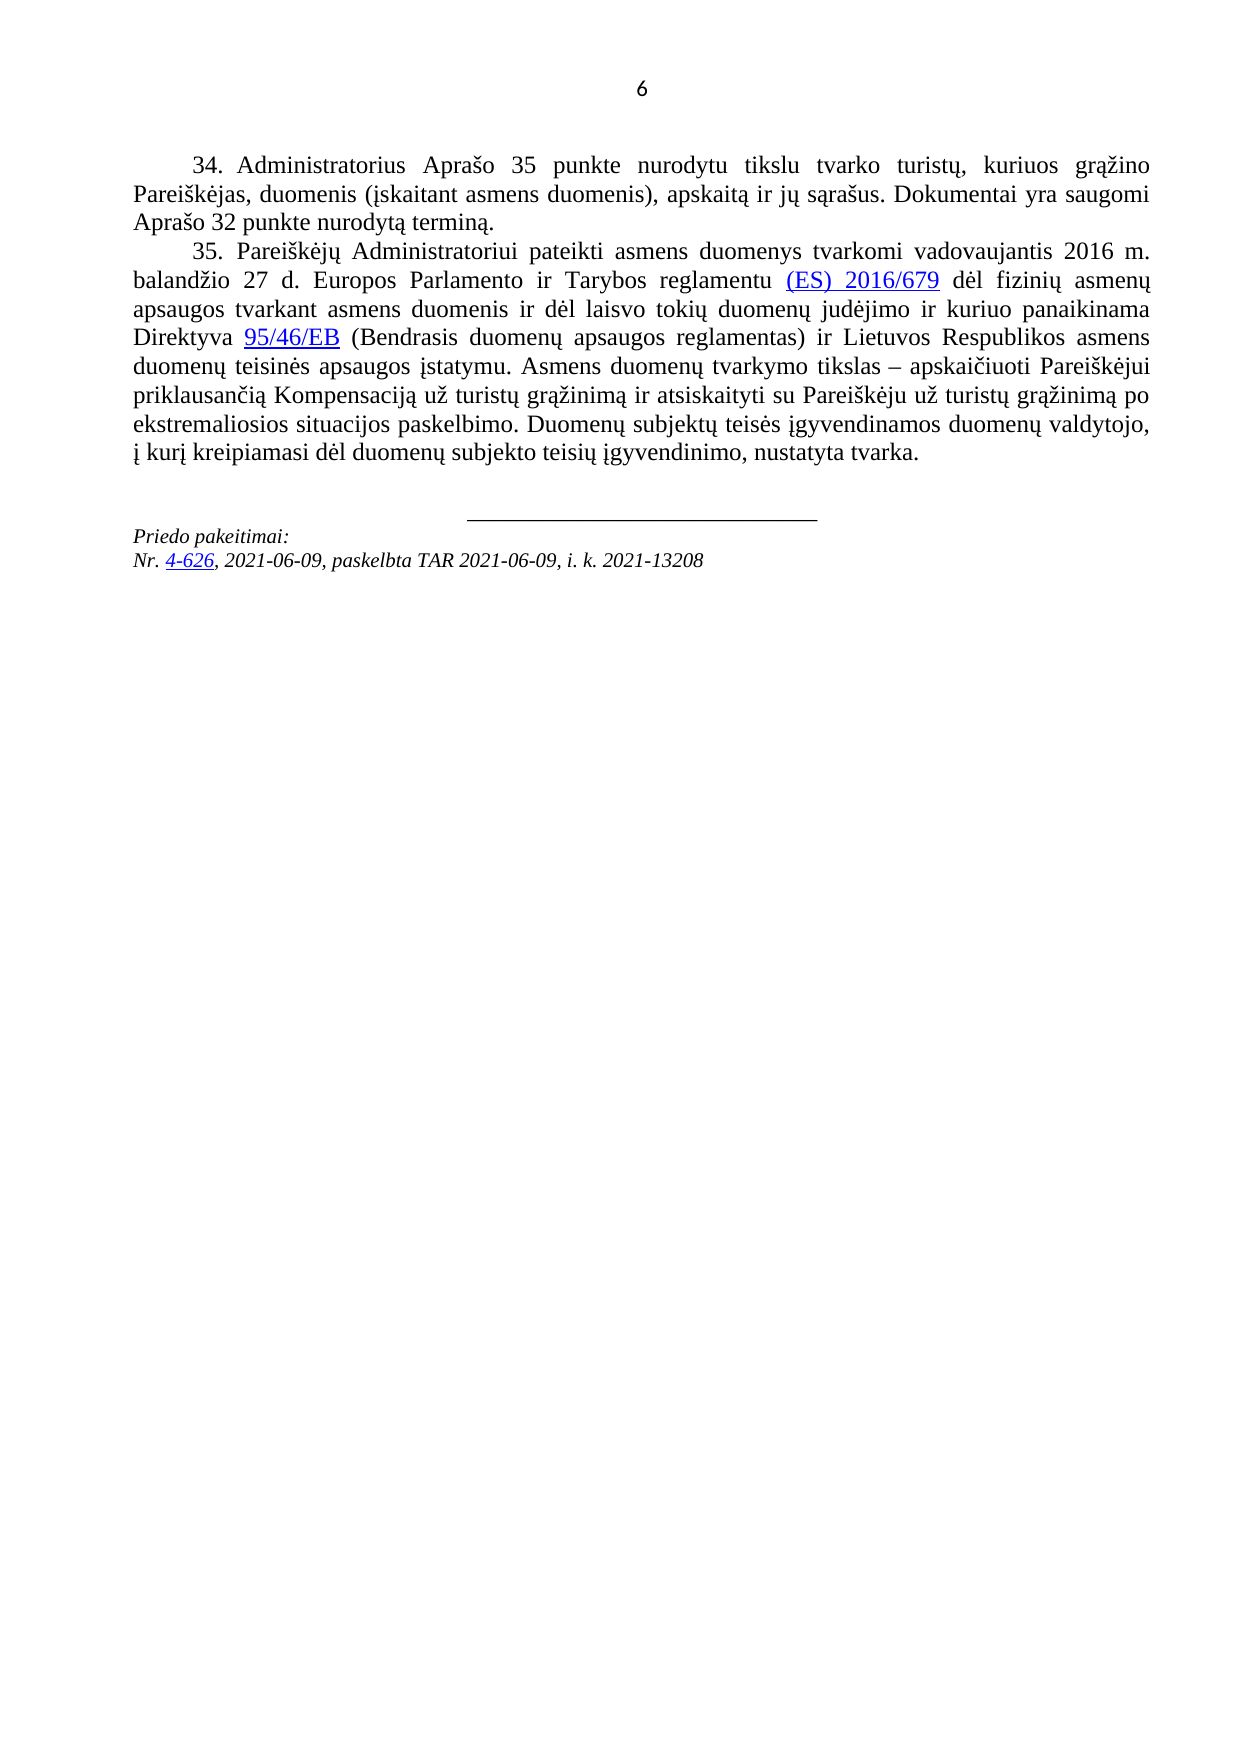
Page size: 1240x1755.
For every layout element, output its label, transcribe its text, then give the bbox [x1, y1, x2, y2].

text Nr. 4-626, 2021-06-09, paskelbta TAR 2021-06-09, i. k. 2021-13208 [133, 548, 1151, 572]
text 35. Pareiškėjų Administratoriui pateikti asmens duomenys tvarkomi vadovaujantis 2016 m. balandžio 27 d. Europos Parlamento ir Tarybos reglamentu (ES) 2016/679 dėl fizinių asmenų apsaugos tvarkant asmens duomenis ir dėl laisvo tokių duomenų judėjimo ir kuriuo panaikinama Direktyva 95/46/EB (Bendrasis duomenų apsaugos reglamentas) ir Lietuvos Respublikos asmens duomenų teisinės apsaugos įstatymu. Asmens duomenų tvarkymo tikslas – apskaičiuoti Pareiškėjui priklausančią Kompensaciją už turistų grąžinimą ir atsiskaityti su Pareiškėju už turistų grąžinimą po ekstremaliosios situacijos paskelbimo. Duomenų subjektų teisės įgyvendinamos duomenų valdytojo, į kurį kreipiamasi dėl duomenų subjekto teisių įgyvendinimo, nustatyta tvarka. [133, 236, 1151, 466]
text ____________________________ [133, 495, 1151, 524]
text 34. Administratorius Aprašo 35 punkte nurodytu tikslu tvarko turistų, kuriuos grąžino Pareiškėjas, duomenis (įskaitant asmens duomenis), apskaitą ir jų sąrašus. Dokumentai yra saugomi Aprašo 32 punkte nurodytą terminą. [133, 150, 1151, 236]
text Priedo pakeitimai: [133, 524, 1151, 548]
